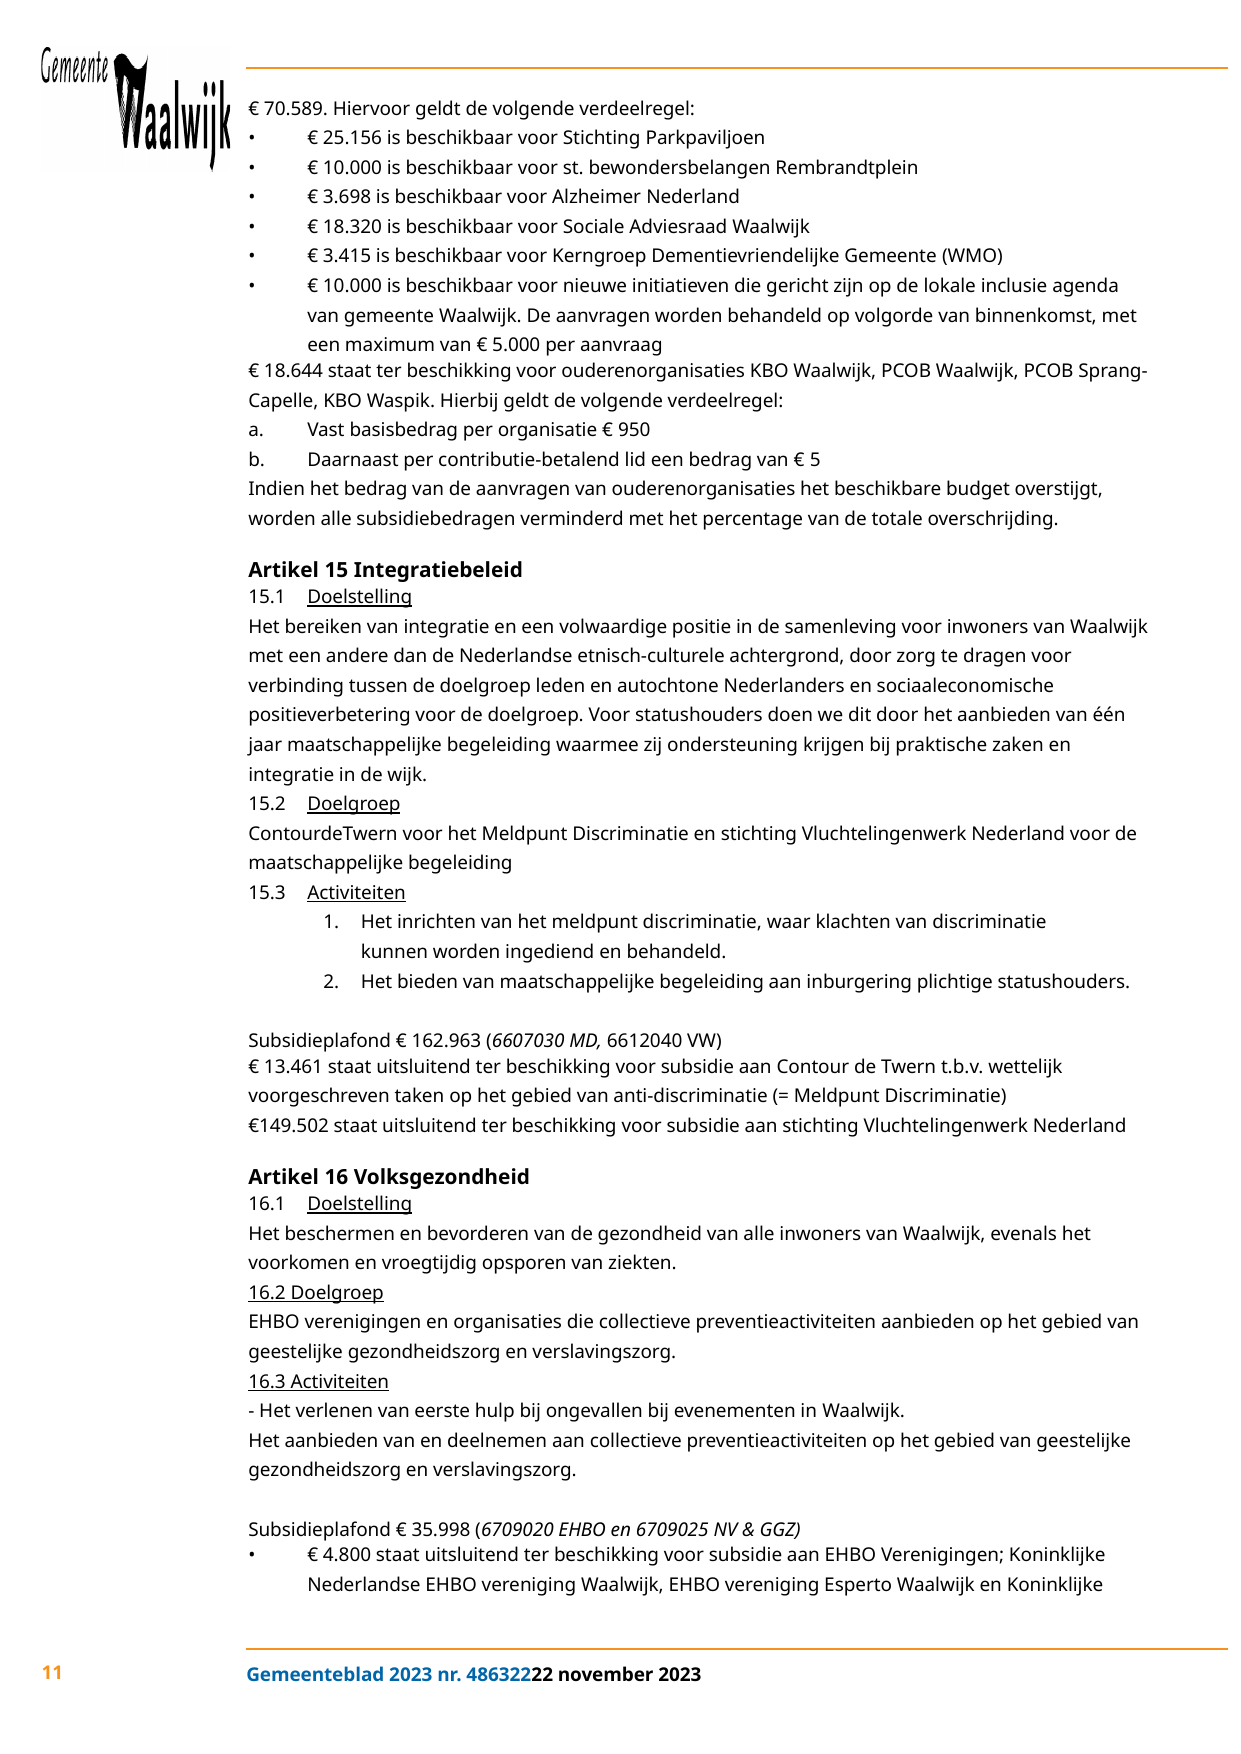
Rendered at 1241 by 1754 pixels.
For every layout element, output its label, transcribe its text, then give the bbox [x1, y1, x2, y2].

picture [41, 47, 231, 172]
list Doelgroep [248, 790, 1152, 816]
text 16.2 Doelgroep [248, 1279, 1152, 1305]
list Het inrichten van het meldpunt discriminatie, waar klachten van discriminatie kunnen worden ingediend en behandeld. [323, 909, 1152, 964]
text Het aanbieden van en deelnemen aan collectieve preventieactiviteiten op het gebied van geestelijke gezondheidszorg en verslavingszorg. [248, 1427, 1152, 1482]
list Doelstelling [248, 1190, 1152, 1216]
list Het bieden van maatschappelijke begeleiding aan inburgering plichtige statushouders. [323, 968, 1152, 994]
text Het beschermen en bevorderen van de gezondheid van alle inwoners van Waalwijk, evenals het voorkomen en vroegtijdig opsporen van ziekten. [248, 1220, 1152, 1275]
text 16.3 Activiteiten [248, 1368, 1152, 1393]
text - Het verlenen van eerste hulp bij ongevallen bij evenementen in Waalwijk. [248, 1397, 1152, 1423]
table_cell € 70.589. Hiervoor geldt de volgende verdeelregel: € 25.156 is beschikbaar voor Stichting Parkpaviljoen € 10.000 is beschikbaar voor st. bewondersbelangen Rembrandtplein € 3.698 is beschikbaar voor Alzheimer Nederland € 18.320 is beschikbaar voor Sociale Adviesraad Waalwijk € 3.415 is beschikbaar voor Kerngroep Dementievriendelijke Gemeente (WMO) € 10.000 is beschikbaar voor nieuwe initiatieven die gericht zijn op de lokale inclusie agenda van gemeente Waalwijk. De aanvragen worden behandeld op volgorde van binnenkomst, met een maximum van € 5.000 per aanvraag [248, 95, 1152, 357]
text Het bereiken van integratie en een volwaardige positie in de samenleving voor inwoners van Waalwijk met een andere dan de Nederlandse etnisch-culturele achtergrond, door zorg te dragen voor verbinding tussen de doelgroep leden en autochtone Nederlanders en sociaaleconomische positieverbetering voor de doelgroep. Voor statushouders doen we dit door het aanbieden van één jaar maatschappelijke begeleiding waarmee zij ondersteuning krijgen bij praktische zaken en integratie in de wijk. [248, 613, 1152, 787]
table_cell € 18.644 staat ter beschikking voor ouderenorganisaties KBO Waalwijk, PCOB Waalwijk, PCOB Sprang-Capelle, KBO Waspik. Hierbij geldt de volgende verdeelregel: Vast basisbedrag per organisatie € 950 Daarnaast per contributie-betalend lid een bedrag van € 5 Indien het bedrag van de aanvragen van ouderenorganisaties het beschikbare budget overstijgt, worden alle subsidiebedragen verminderd met het percentage van de totale overschrijding. [248, 357, 1152, 531]
text Artikel 15 Integratiebeleid [248, 555, 1152, 583]
table_cell € 4.800 staat uitsluitend ter beschikking voor subsidie aan EHBO Verenigingen; Koninklijke Nederlandse EHBO vereniging Waalwijk, EHBO vereniging Esperto Waalwijk en Koninklijke [248, 1542, 1152, 1597]
text Artikel 16 Volksgezondheid [248, 1162, 1152, 1190]
table_header Subsidieplafond € 162.963 (6607030 MD, 6612040 VW) [248, 1027, 1152, 1053]
text ContourdeTwern voor het Meldpunt Discriminatie en stichting Vluchtelingenwerk Nederland voor de maatschappelijke begeleiding [248, 820, 1152, 875]
table_header Subsidieplafond € 35.998 (6709020 EHBO en 6709025 NV & GGZ) [248, 1516, 1152, 1542]
table_cell € 13.461 staat uitsluitend ter beschikking voor subsidie aan Contour de Twern t.b.v. wettelijk voorgeschreven taken op het gebied van anti-discriminatie (= Meldpunt Discriminatie) €149.502 staat uitsluitend ter beschikking voor subsidie aan stichting Vluchtelingenwerk Nederland [248, 1053, 1152, 1138]
text EHBO verenigingen en organisaties die collectieve preventieactiviteiten aanbieden op het gebied van geestelijke gezondheidszorg en verslavingszorg. [248, 1309, 1152, 1364]
list Activiteiten [248, 879, 1152, 905]
list Doelstelling [248, 583, 1152, 609]
